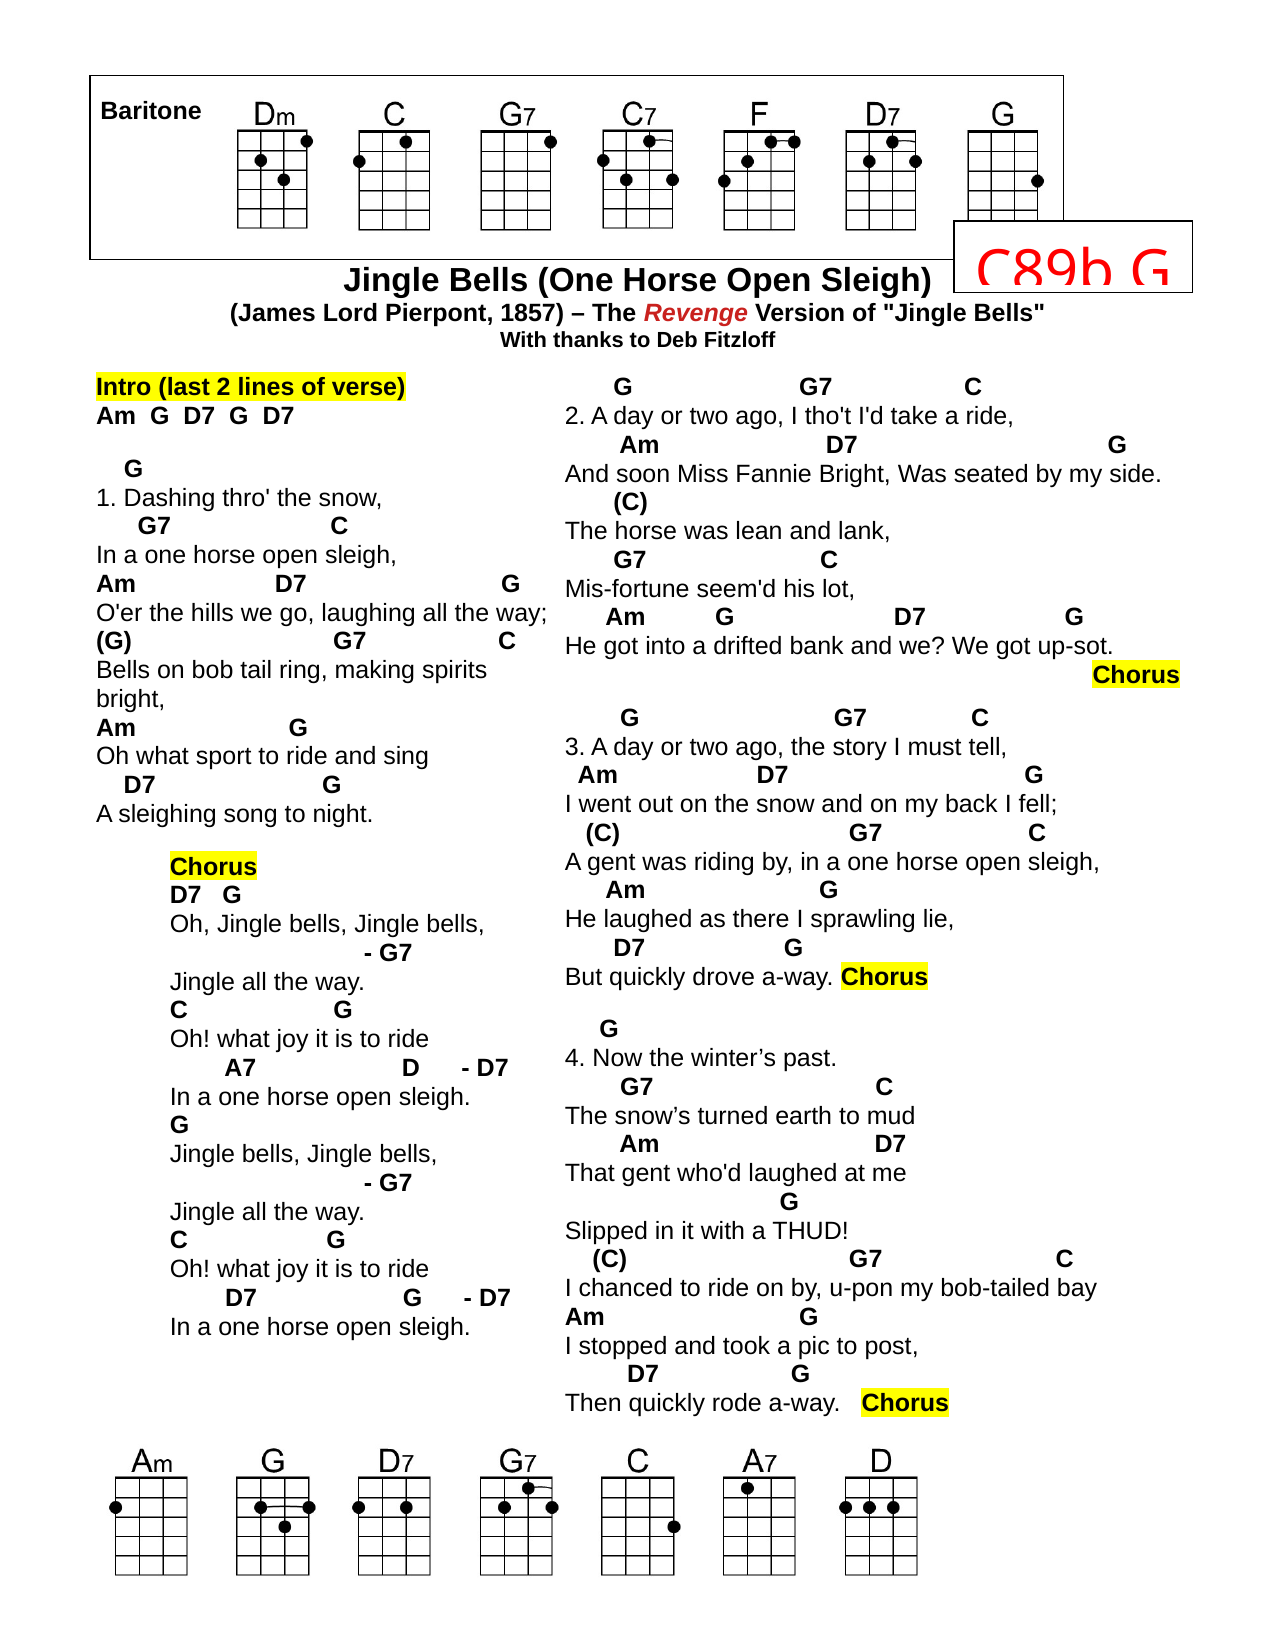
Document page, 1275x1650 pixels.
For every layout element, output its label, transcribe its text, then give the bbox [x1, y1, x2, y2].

picture [704, 1428, 814, 1594]
table_cell Baritone [91, 76, 212, 259]
table_cell [333, 76, 455, 259]
picture [217, 1428, 328, 1594]
picture [339, 1428, 449, 1594]
text Jingle Bells (One Horse Open Sleigh) [90, 260, 1185, 298]
picture [582, 1428, 693, 1594]
table_cell [577, 76, 698, 259]
picture [462, 81, 569, 249]
text With thanks to Deb Fitzloff [90, 327, 1185, 352]
table_header [212, 1423, 333, 1604]
picture [827, 81, 934, 249]
table_header [455, 1423, 577, 1604]
table_header Intro (last 2 lines of verse) Am G D7 G D7 G 1. Dashing thro' the snow, G7 C In a one horse open sleigh, Am D7 G O'er the hills we go, laughing all the way; (G) G7 C Bells on bob tail ring, making spirits bright, Am G Oh what sport to ride and sing D7 G A sleighing song to night. Chorus D7 G Oh, Jingle bells, Jingle bells, - G7 Jingle all the way. C G Oh! what joy it is to ride A7 D - D7 In a one horse open sleigh. G Jingle bells, Jingle bells, - G7 Jingle all the way. C G Oh! what joy it is to ride D7 G - D7 In a one horse open sleigh. [90, 367, 559, 1423]
text C89b G [970, 229, 1177, 284]
table_cell [942, 76, 1063, 259]
table_cell [1064, 75, 1185, 220]
picture [705, 81, 813, 249]
table_header [577, 1423, 698, 1604]
table_header [1063, 1423, 1185, 1604]
table_header G G7 C 2. A day or two ago, I tho't I'd take a ride, Am D7 G And soon Miss Fannie Bright, Was seated by my side. (C) The horse was lean and lank, G7 C Mis-fortune seem'd his lot, Am G D7 G He got into a drifted bank and we? We got up-sot. Chorus G G7 C 3. A day or two ago, the story I must tell, Am D7 G I went out on the snow and on my back I fell; (C) G7 C A gent was riding by, in a one horse open sleigh, Am G He laughed as there I sprawling lie, D7 G But quickly drove a-way. Chorus G 4. Now the winter’s past. G7 C The snow’s turned earth to mud Am D7 That gent who'd laughed at me G Slipped in it with a THUD! (C) G7 C I chanced to ride on by, u-pon my bob-tailed bay Am G I stopped and took a pic to post, D7 G Then quickly rode a-way. Chorus [559, 367, 1185, 1423]
picture [584, 81, 691, 247]
table_header [90, 1423, 212, 1604]
table_header [333, 1423, 455, 1604]
table_cell [455, 76, 577, 259]
picture [340, 81, 448, 249]
table_cell [820, 76, 942, 259]
picture [949, 81, 1056, 249]
text (James Lord Pierpont, 1857) – The Revenge Version of "Jingle Bells" [90, 298, 1185, 327]
text Jingle Bells (One Horse Open Sleigh) [955, 222, 1192, 292]
table_cell [698, 76, 820, 259]
table_cell [212, 76, 333, 259]
picture [461, 1428, 571, 1594]
picture [219, 81, 325, 247]
table_header [698, 1423, 820, 1604]
picture [826, 1428, 936, 1594]
table_header [942, 1423, 1063, 1604]
picture [96, 1428, 206, 1594]
table_header [820, 1423, 942, 1604]
